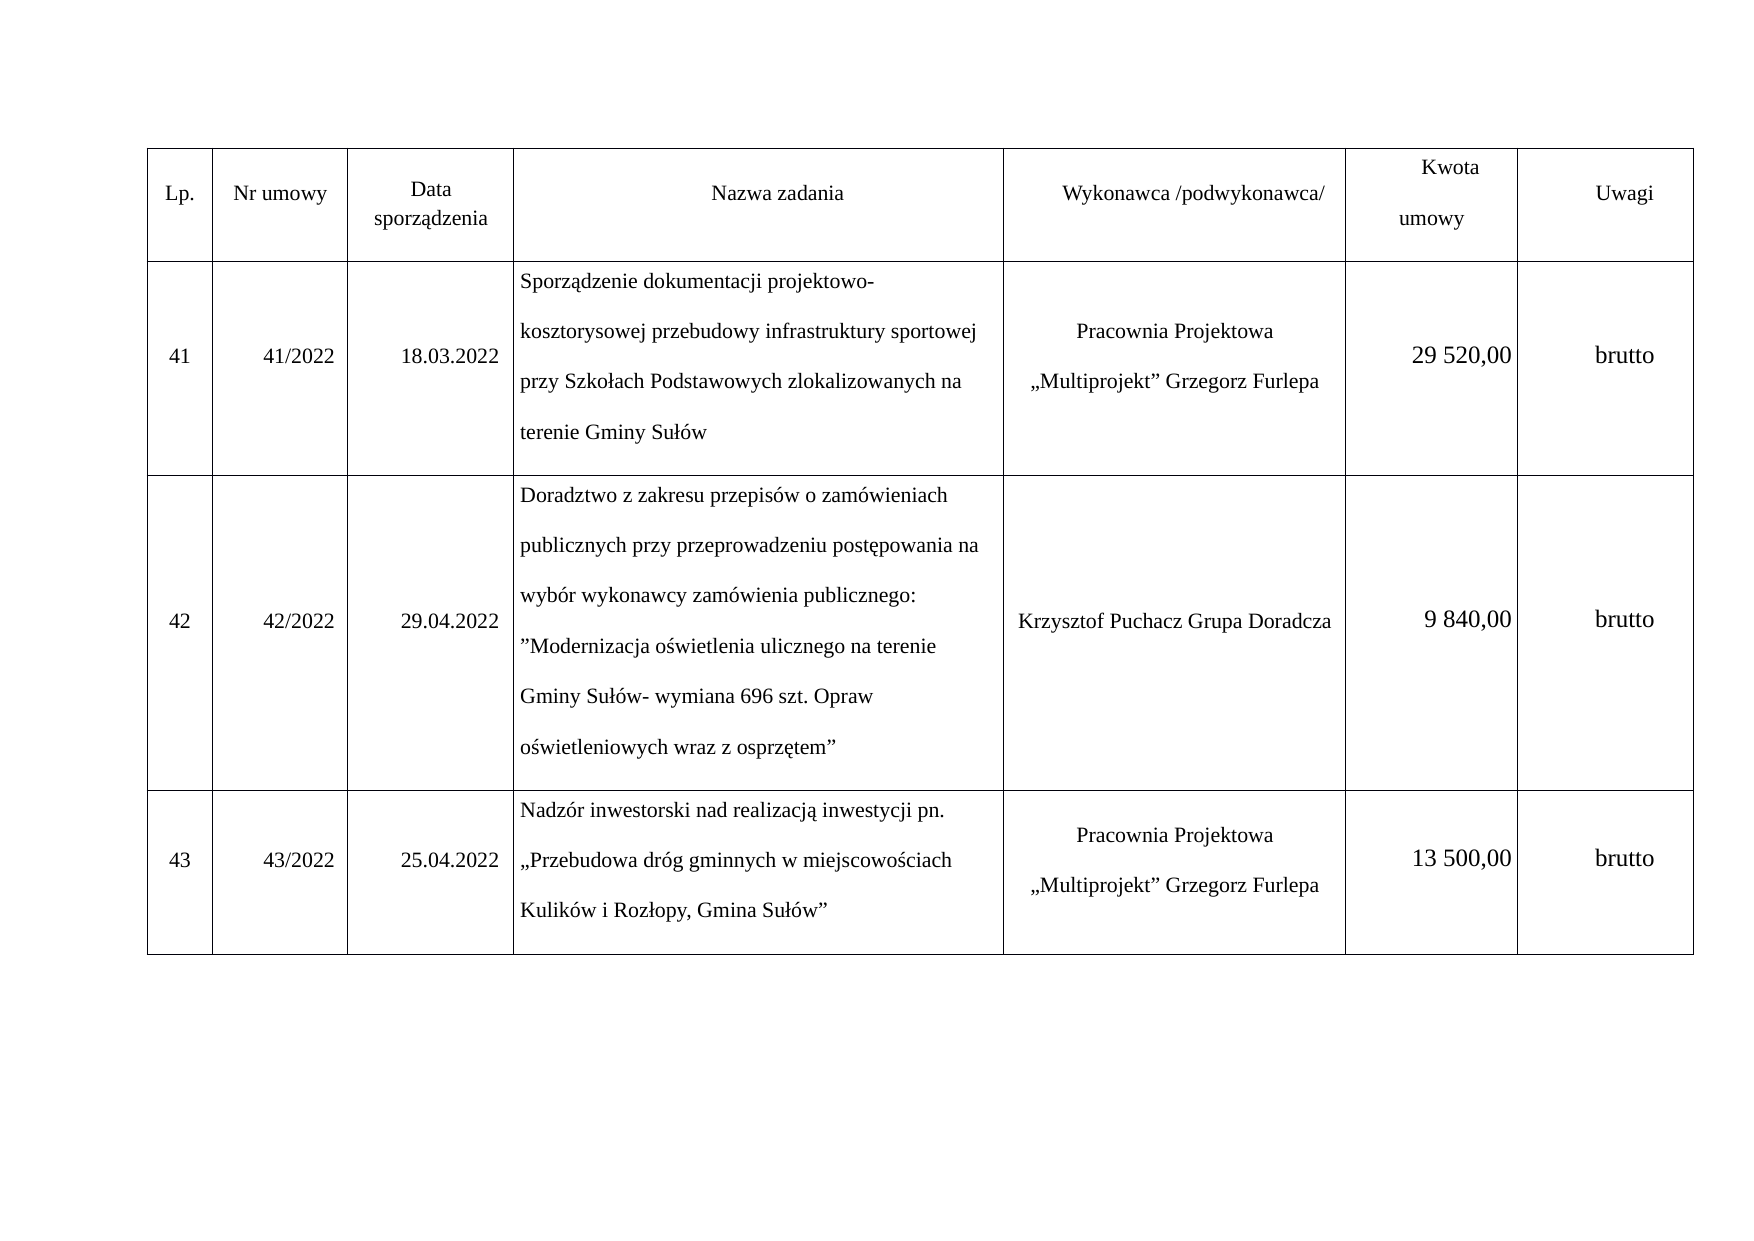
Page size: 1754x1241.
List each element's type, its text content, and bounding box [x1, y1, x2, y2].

table_cell brutto [1518, 791, 1693, 953]
table_cell 42/2022 [213, 476, 347, 790]
table_cell 43 [148, 791, 212, 953]
table_cell 29 520,00 [1346, 262, 1517, 475]
table_header Nazwa zadania [514, 149, 1003, 261]
table_cell brutto [1518, 262, 1693, 475]
table_cell Nadzór inwestorski nad realizacją inwestycji pn. „Przebudowa dróg gminnych w miejscowościach Kulików i Rozłopy, Gmina Sułów” [514, 791, 1003, 953]
table_header Wykonawca /podwykonawca/ [1004, 149, 1345, 261]
table_cell brutto [1518, 476, 1693, 790]
table_cell 9 840,00 [1346, 476, 1517, 790]
table_cell 43/2022 [213, 791, 347, 953]
table_header Nr umowy [213, 149, 347, 261]
table_cell 42 [148, 476, 212, 790]
table_header Kwota umowy [1346, 149, 1517, 261]
table_cell 41 [148, 262, 212, 475]
table_cell Sporządzenie dokumentacji projektowo-kosztorysowej przebudowy infrastruktury sportowej przy Szkołach Podstawowych zlokalizowanych na terenie Gminy Sułów [514, 262, 1003, 475]
table_header Uwagi [1518, 149, 1693, 261]
table_cell Krzysztof Puchacz Grupa Doradcza [1004, 476, 1345, 790]
table_cell 13 500,00 [1346, 791, 1517, 953]
table_cell 25.04.2022 [348, 791, 513, 953]
table_header Data sporządzenia [348, 149, 513, 261]
table_cell 29.04.2022 [348, 476, 513, 790]
table_header Lp. [148, 149, 212, 261]
table_cell 18.03.2022 [348, 262, 513, 475]
table_cell Pracownia Projektowa „Multiprojekt” Grzegorz Furlepa [1004, 791, 1345, 953]
table_cell 41/2022 [213, 262, 347, 475]
table_cell Doradztwo z zakresu przepisów o zamówieniach publicznych przy przeprowadzeniu postępowania na wybór wykonawcy zamówienia publicznego: ”Modernizacja oświetlenia ulicznego na terenie Gminy Sułów- wymiana 696 szt. Opraw oświetleniowych wraz z osprzętem” [514, 476, 1003, 790]
table_cell Pracownia Projektowa „Multiprojekt” Grzegorz Furlepa [1004, 262, 1345, 475]
